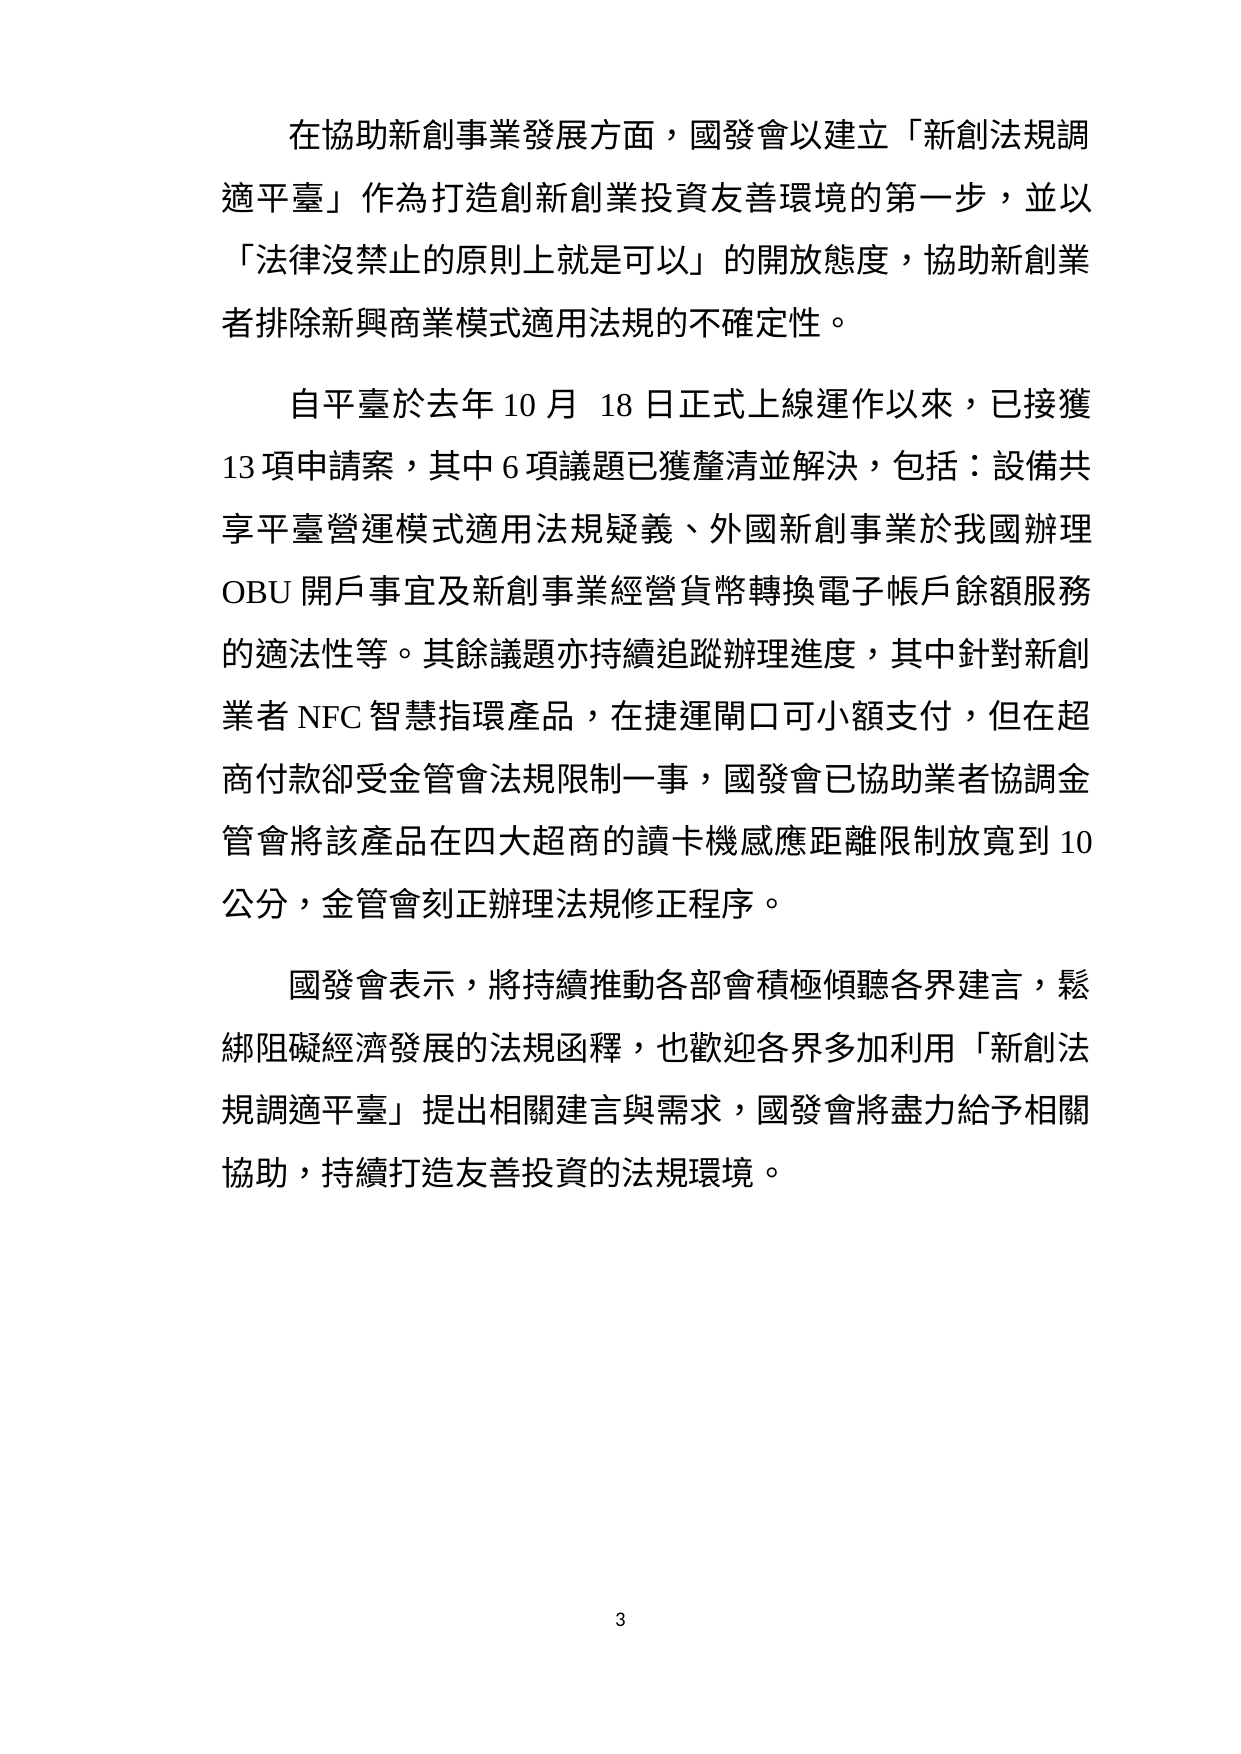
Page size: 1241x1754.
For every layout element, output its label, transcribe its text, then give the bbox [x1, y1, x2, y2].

text 國發會表示，將持續推動各部會積極傾聽各界建言，鬆綁阻礙經濟發展的法規函釋，也歡迎各界多加利用「新創法規調適平臺」提出相關建言與需求，國發會將盡力給予相關協助，持續打造友善投資的法規環境。 [221, 947, 1092, 1197]
text 在協助新創事業發展方面，國發會以建立「新創法規調適平臺」作為打造創新創業投資友善環境的第一步，並以「法律沒禁止的原則上就是可以」的開放態度，協助新創業者排除新興商業模式適用法規的不確定性。 [221, 97, 1092, 347]
text 自平臺於去年10 月 18 日正式上線運作以來，已接獲13項申請案，其中6項議題已獲釐清並解決，包括：設備共享平臺營運模式適用法規疑義、外國新創事業於我國辦理OBU開戶事宜及新創事業經營貨幣轉換電子帳戶餘額服務的適法性等。其餘議題亦持續追蹤辦理進度，其中針對新創業者NFC智慧指環產品，在捷運閘口可小額支付，但在超商付款卻受金管會法規限制一事，國發會已協助業者協調金管會將該產品在四大超商的讀卡機感應距離限制放寬到10公分，金管會刻正辦理法規修正程序。 [221, 366, 1092, 929]
